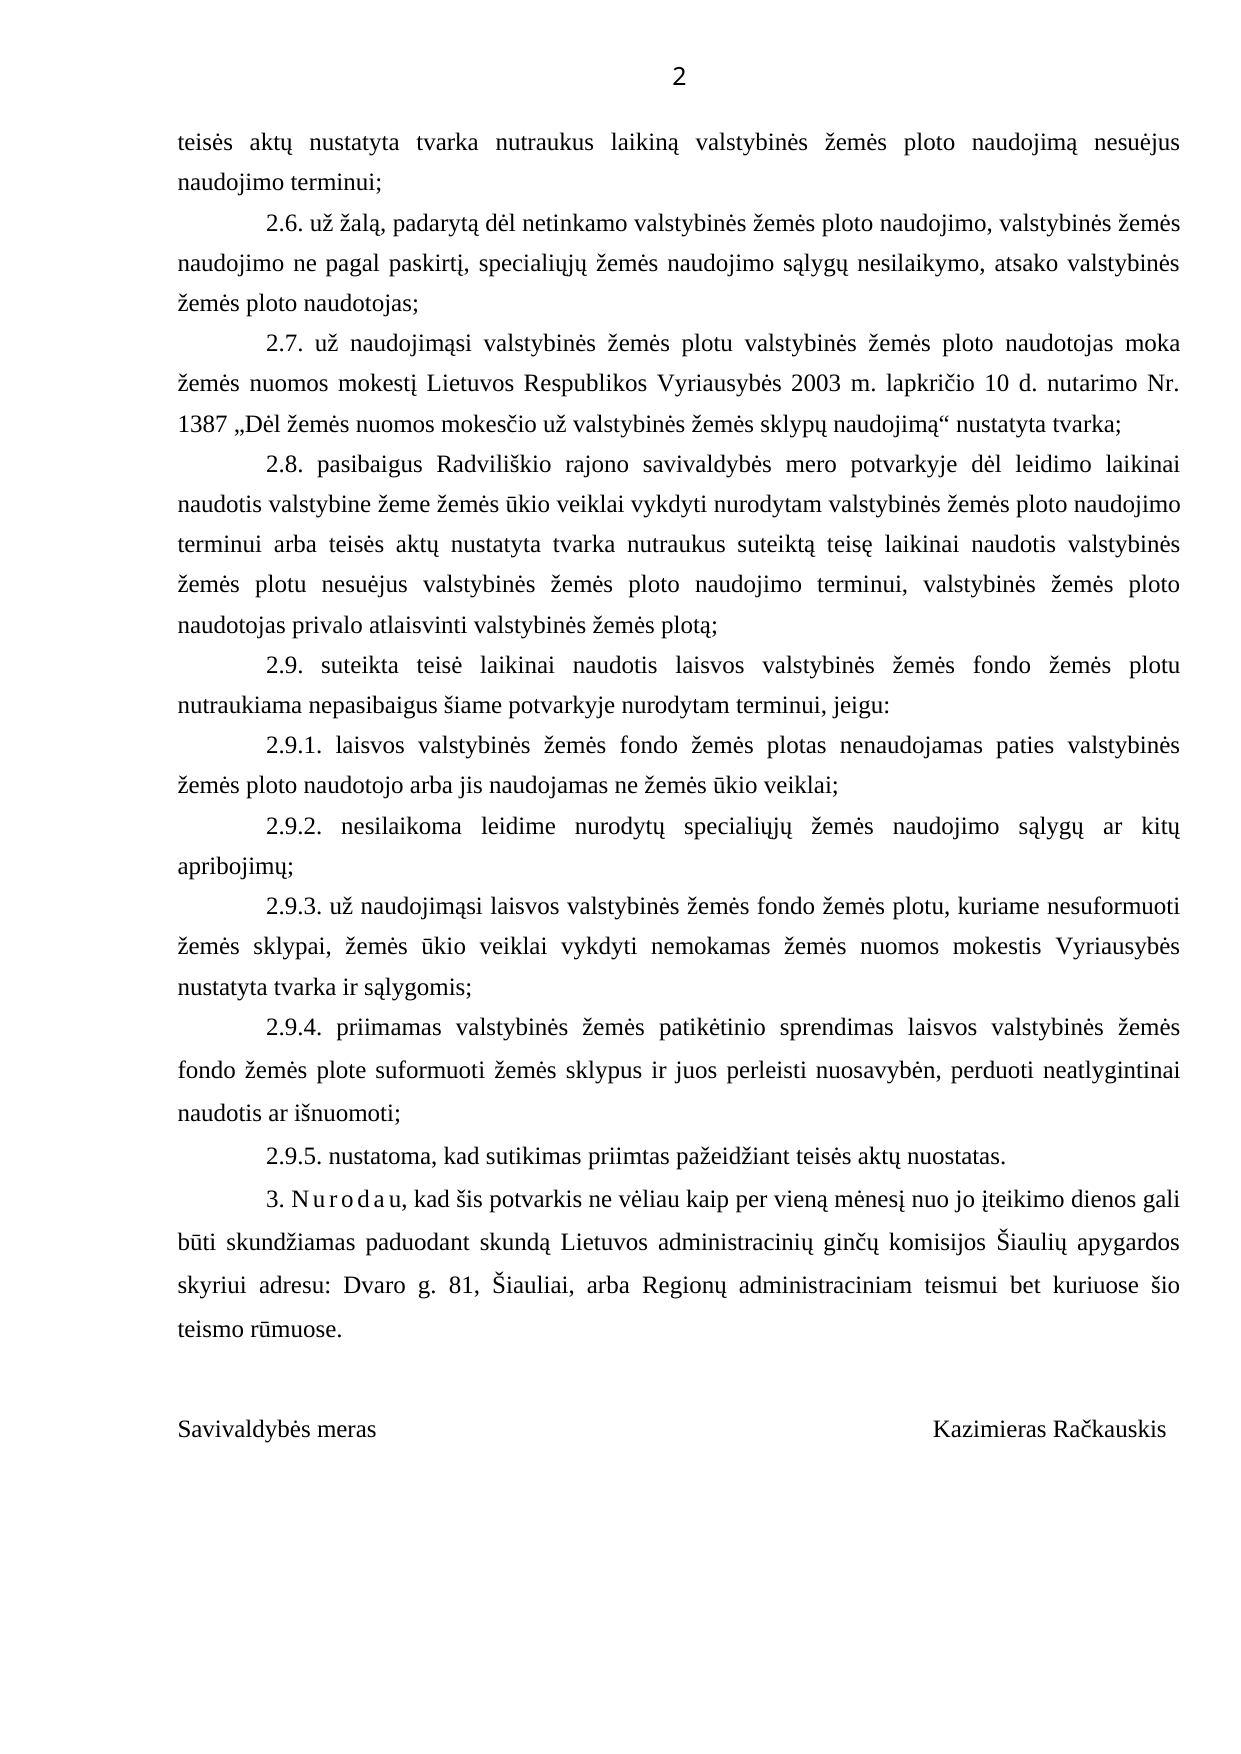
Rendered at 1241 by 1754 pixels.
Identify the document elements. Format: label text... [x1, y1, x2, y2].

text teisės aktų nustatyta tvarka nutraukus laikiną valstybinės žemės ploto naudojimą nesuėjus naudojimo terminui; [177, 127, 1181, 196]
text 2.9.2. nesilaikoma leidime nurodytų specialiųjų žemės naudojimo sąlygų ar kitų apribojimų; [177, 811, 1181, 880]
text Savivaldybės meras Kazimieras Račkauskis [177, 1414, 1181, 1443]
text 2.9. suteikta teisė laikinai naudotis laisvos valstybinės žemės fondo žemės plotu nutraukiama nepasibaigus šiame potvarkyje nurodytam terminui, jeigu: [177, 650, 1181, 719]
text 2.7. už naudojimąsi valstybinės žemės plotu valstybinės žemės ploto naudotojas moka žemės nuomos mokestį Lietuvos Respublikos Vyriausybės 2003 m. lapkričio 10 d. nutarimo Nr. 1387 „Dėl žemės nuomos mokesčio už valstybinės žemės sklypų naudojimą“ nustatyta tvarka; [177, 328, 1181, 437]
text 2.8. pasibaigus Radviliškio rajono savivaldybės mero potvarkyje dėl leidimo laikinai naudotis valstybine žeme žemės ūkio veiklai vykdyti nurodytam valstybinės žemės ploto naudojimo terminui arba teisės aktų nustatyta tvarka nutraukus suteiktą teisę laikinai naudotis valstybinės žemės plotu nesuėjus valstybinės žemės ploto naudojimo terminui, valstybinės žemės ploto naudotojas privalo atlaisvinti valstybinės žemės plotą; [177, 449, 1181, 638]
text 3. Nurodau, kad šis potvarkis ne vėliau kaip per vieną mėnesį nuo jo įteikimo dienos gali būti skundžiamas paduodant skundą Lietuvos administracinių ginčų komisijos Šiaulių apygardos skyriui adresu: Dvaro g. 81, Šiauliai, arba Regionų administraciniam teismui bet kuriuose šio teismo rūmuose. [177, 1184, 1181, 1342]
text 2.9.1. laisvos valstybinės žemės fondo žemės plotas nenaudojamas paties valstybinės žemės ploto naudotojo arba jis naudojamas ne žemės ūkio veiklai; [177, 730, 1181, 799]
text 2.9.3. už naudojimąsi laisvos valstybinės žemės fondo žemės plotu, kuriame nesuformuoti žemės sklypai, žemės ūkio veiklai vykdyti nemokamas žemės nuomos mokestis Vyriausybės nustatyta tvarka ir sąlygomis; [177, 891, 1181, 1000]
text 2.6. už žalą, padarytą dėl netinkamo valstybinės žemės ploto naudojimo, valstybinės žemės naudojimo ne pagal paskirtį, specialiųjų žemės naudojimo sąlygų nesilaikymo, atsako valstybinės žemės ploto naudotojas; [177, 208, 1181, 317]
text 2.9.5. nustatoma, kad sutikimas priimtas pažeidžiant teisės aktų nuostatas. [177, 1141, 1181, 1170]
text 2.9.4. priimamas valstybinės žemės patikėtinio sprendimas laisvos valstybinės žemės fondo žemės plote suformuoti žemės sklypus ir juos perleisti nuosavybėn, perduoti neatlygintinai naudotis ar išnuomoti; [177, 1012, 1181, 1127]
